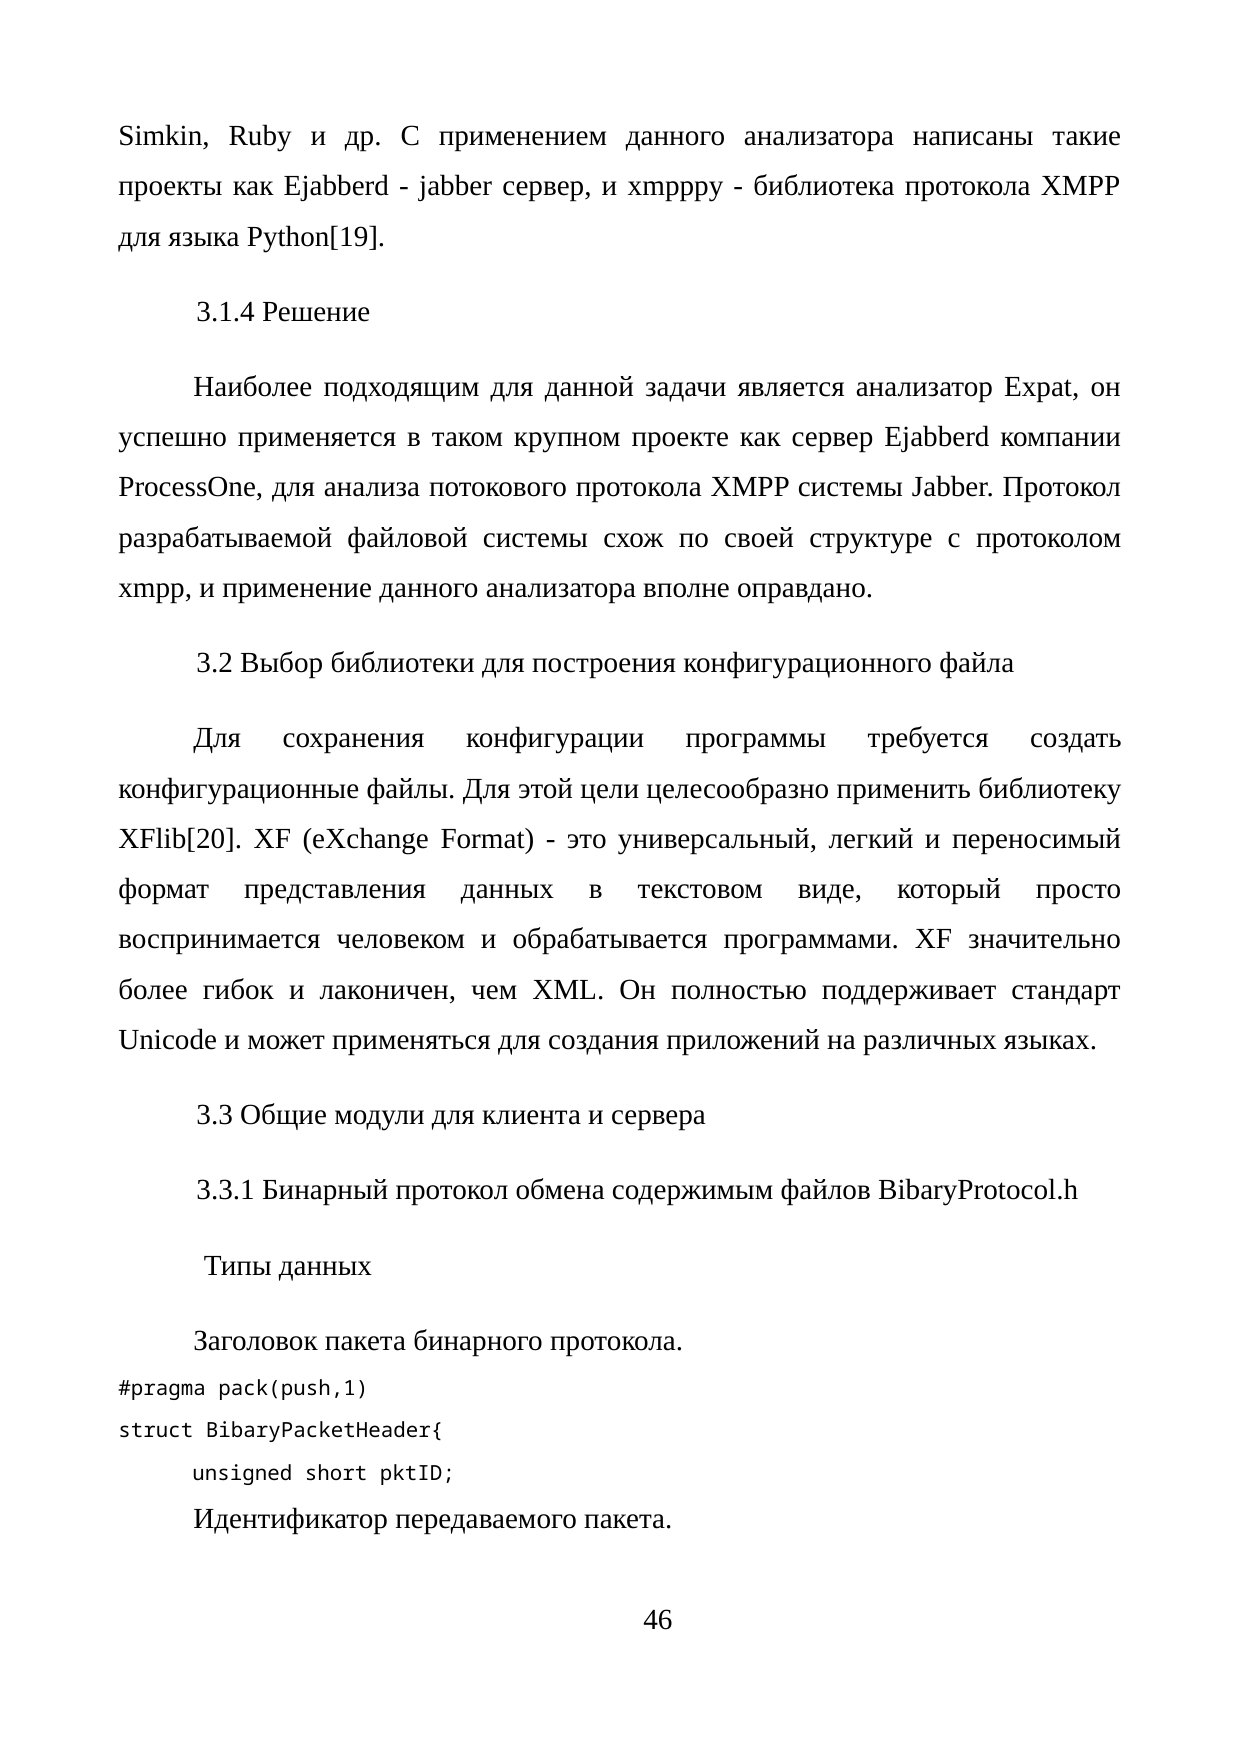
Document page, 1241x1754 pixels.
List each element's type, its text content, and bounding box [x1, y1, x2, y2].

subtitle Общие модули для клиента и сервера [189, 1097, 1122, 1131]
text Идентификатор передаваемого пакета. [118, 1501, 1122, 1534]
subtitle Решение [189, 294, 1122, 327]
text Simkin, Ruby и др. С применением данного анализатора написаны такие проекты как Ejabberd - jabber сервер, и xmpppy - библиотека протокола XMPP для языка Python[19]. [118, 118, 1122, 252]
text #pragma pack(push,1) [118, 1373, 1122, 1401]
text struct BibaryPacketHeader{ [118, 1416, 1122, 1444]
text Наиболее подходящим для данной задачи является анализатор Expat, он успешно применяется в таком крупном проекте как сервер Ejabberd компании ProcessOne, для анализа потокового протокола XMPP системы Jabber. Протокол разрабатываемой файловой системы схож по своей структуре с протоколом xmpp, и применение данного анализатора вполне оправдано. [118, 369, 1122, 604]
text Заголовок пакета бинарного протокола. [118, 1323, 1122, 1356]
subtitle Типы данных [189, 1248, 1122, 1281]
text unsigned short pktID; [118, 1458, 1122, 1487]
subtitle Бинарный протокол обмена содержимым файлов BibaryProtocol.h [189, 1172, 1122, 1206]
text Для сохранения конфигурации программы требуется создать конфигурационные файлы. Для этой цели целесообразно применить библиотеку XFlib[20]. XF (eXchange Format) - это универсальный, легкий и переносимый формат представления данных в текстовом виде, который просто воспринимается человеком и обрабатывается программами. XF значительно более гибок и лаконичен, чем XML. Он полностью поддерживает стандарт Unicode и может применяться для создания приложений на различных языках. [118, 720, 1122, 1056]
subtitle Выбор библиотеки для построения конфигурационного файла [189, 645, 1122, 679]
